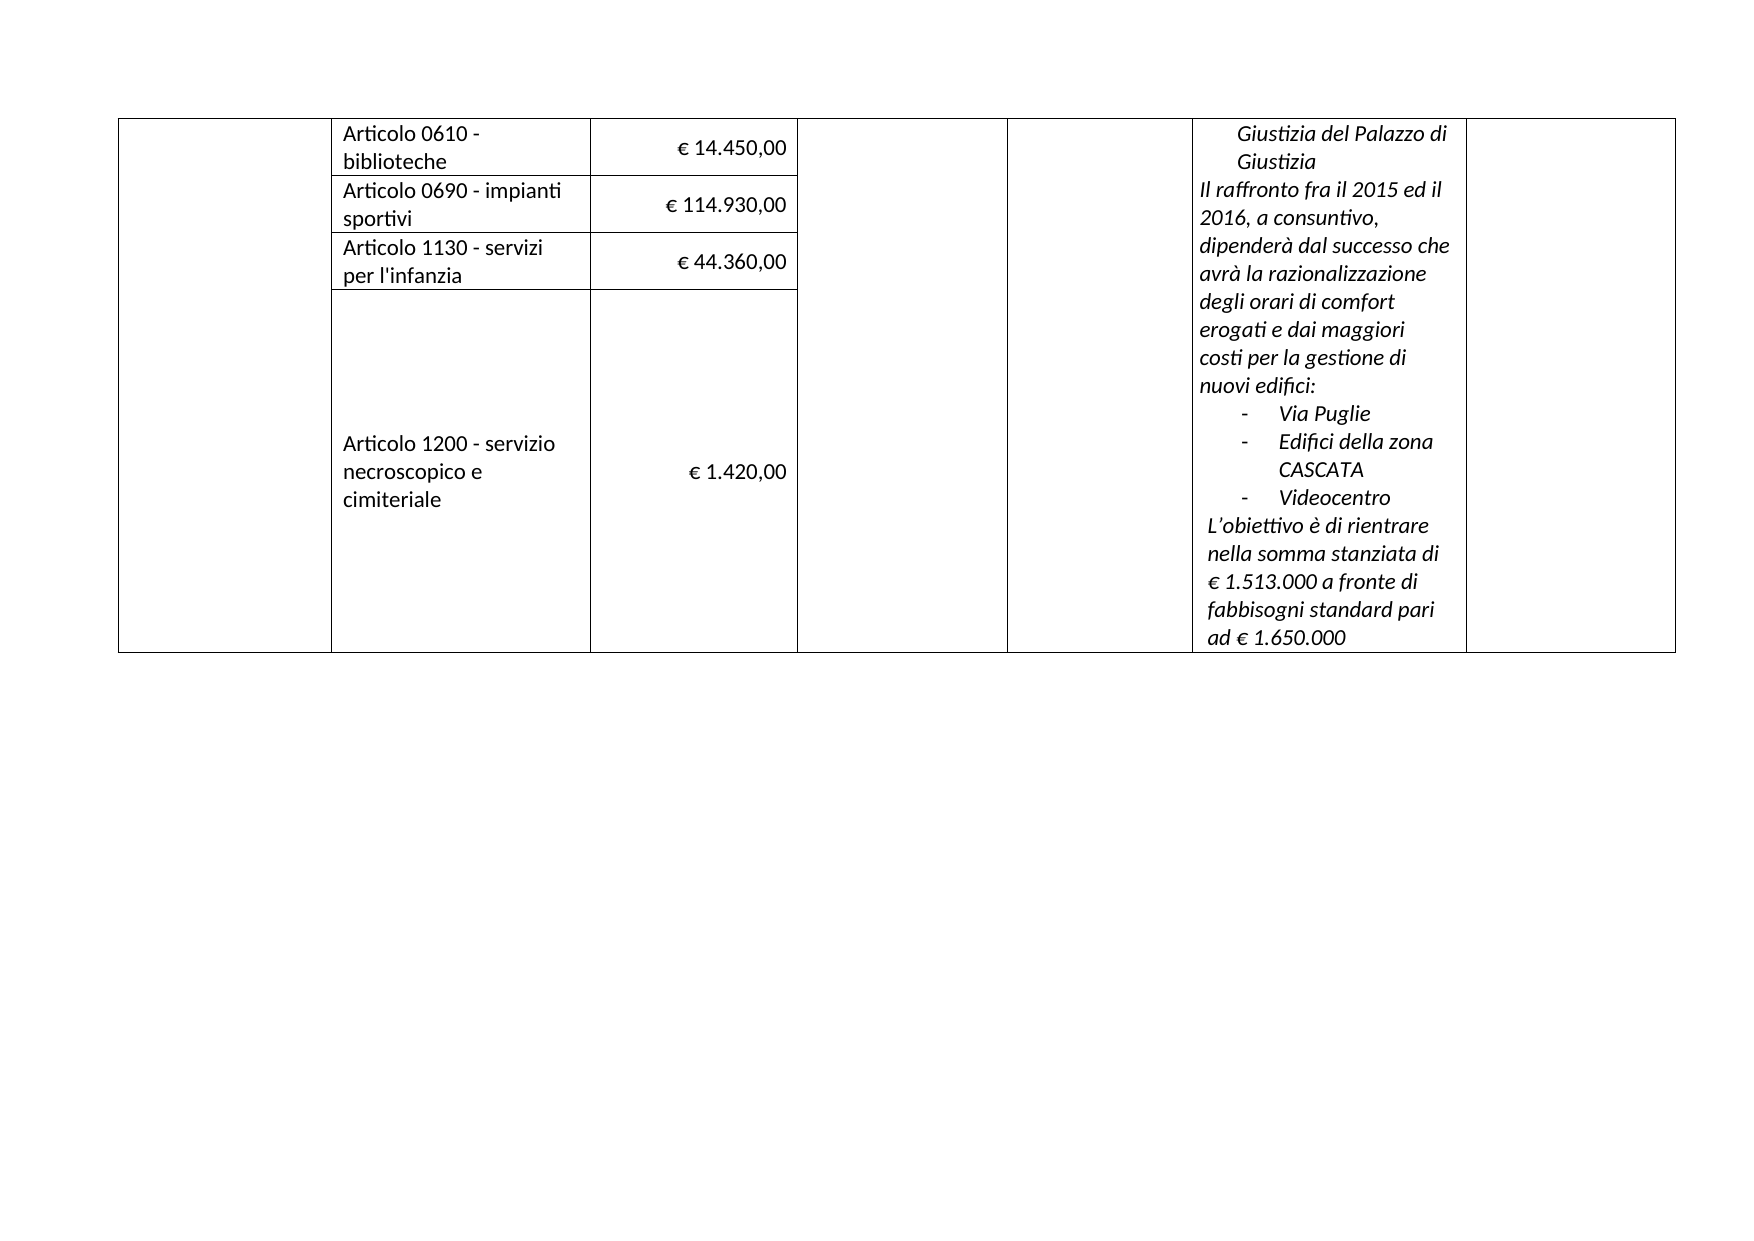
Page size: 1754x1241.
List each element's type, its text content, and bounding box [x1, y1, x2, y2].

table_cell € 1.420,00 [591, 290, 797, 652]
table_cell € 44.360,00 [591, 233, 797, 289]
table_cell Articolo 1200 - servizio necroscopico e cimiteriale [332, 290, 590, 652]
table_cell Articolo 0690 - impianti sportivi [332, 176, 590, 232]
table_cell € 14.450,00 [591, 119, 797, 175]
table_cell Giustizia del Palazzo di Giustizia Il raffronto fra il 2015 ed il 2016, a consuntivo, dipenderà dal successo che avrà la razionalizzazione degli orari di comfort erogati e dai maggiori costi per la gestione di nuovi edifici: Via Puglie Edifici della zona CASCATA Videocentro L’obiettivo è di rientrare nella somma stanziata di € 1.513.000 a fronte di fabbisogni standard pari ad € 1.650.000 [1193, 119, 1466, 652]
table_cell [119, 119, 331, 652]
table_cell [798, 119, 1007, 652]
table_cell € 114.930,00 [591, 176, 797, 232]
table_cell Articolo 0610 - biblioteche [332, 119, 590, 175]
table_cell [1467, 119, 1675, 652]
table_cell [1008, 119, 1192, 652]
table_cell Articolo 1130 - servizi per l'infanzia [332, 233, 590, 289]
